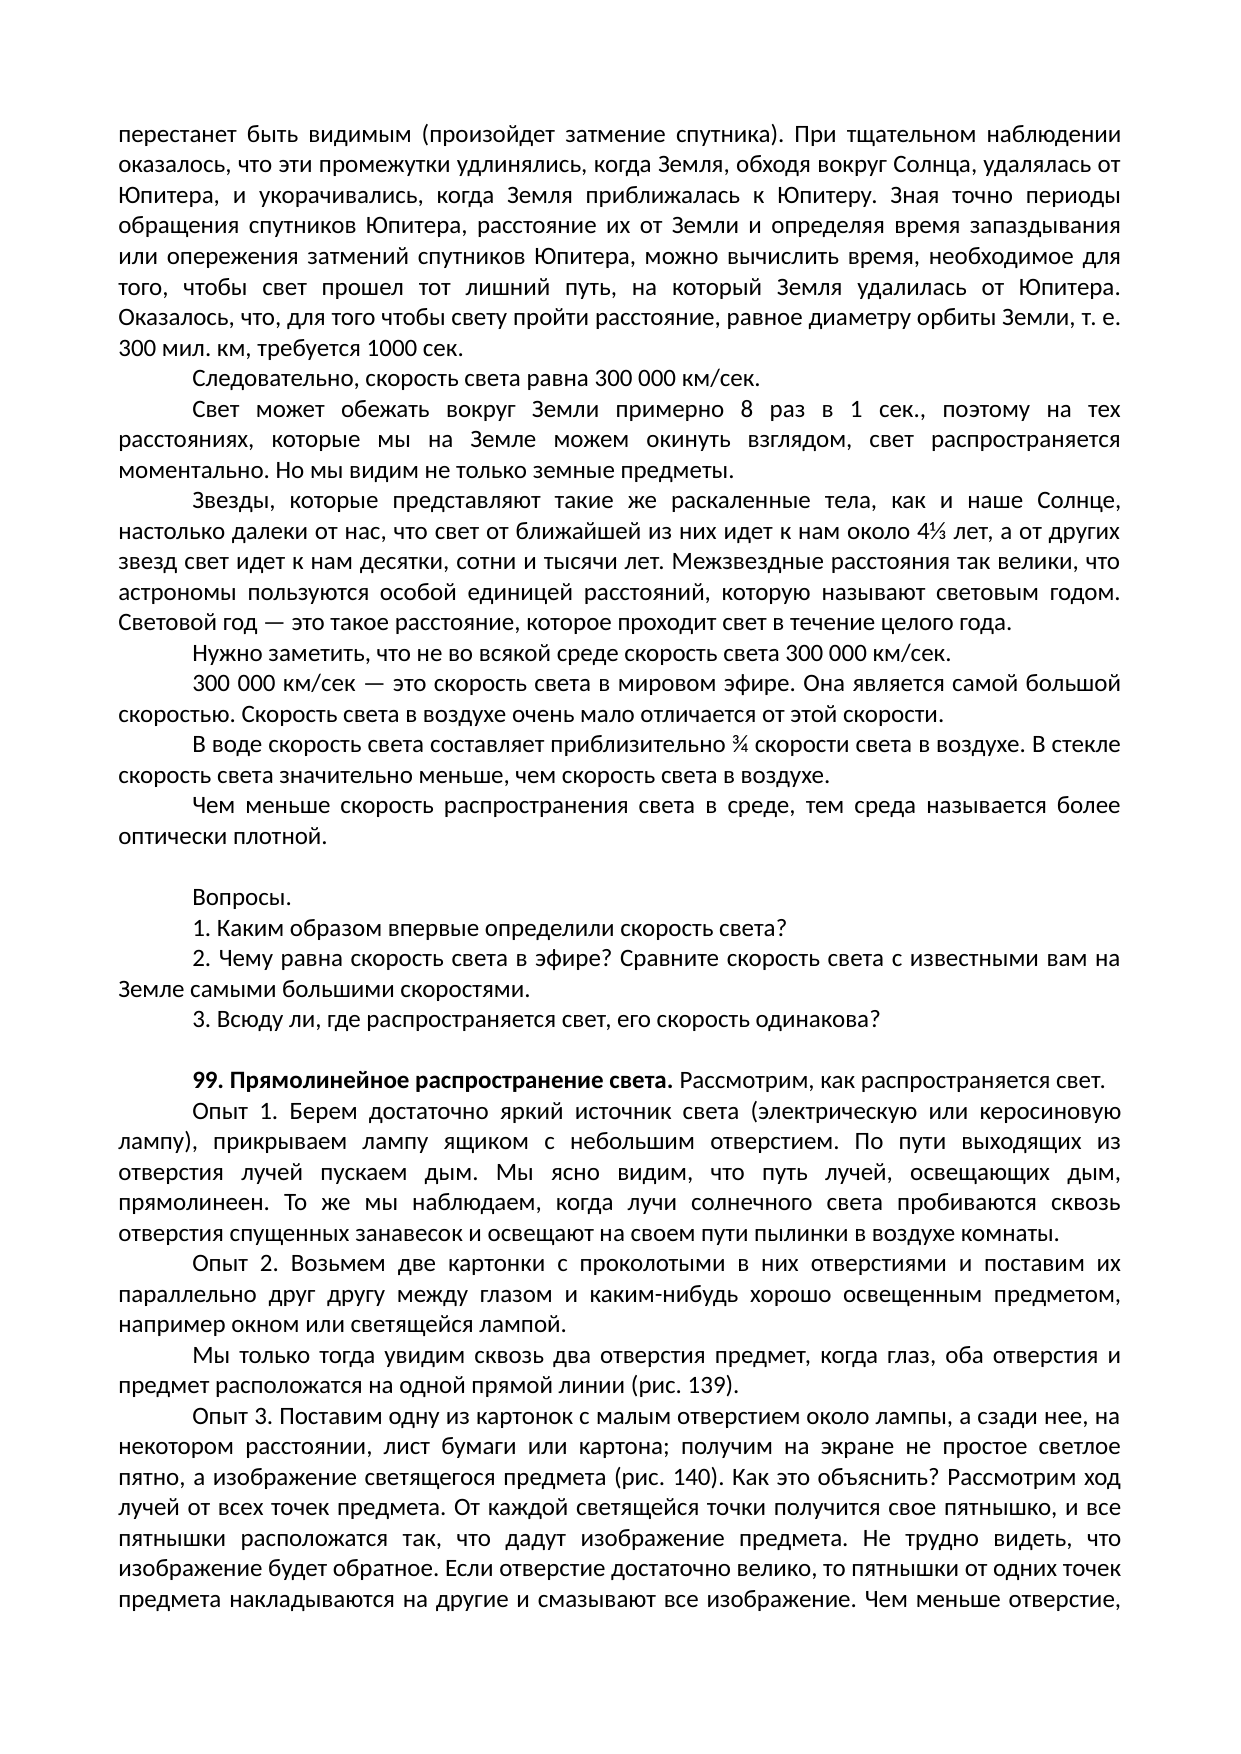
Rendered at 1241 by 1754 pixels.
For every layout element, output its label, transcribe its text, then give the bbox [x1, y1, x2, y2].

text Свет может обежать вокруг Земли примерно 8 раз в 1 сек., поэтому на тех расстояниях, которые мы на Земле можем окинуть взглядом, свет распространяется моментально. Но мы видим не только земные предметы. [118, 393, 1122, 484]
text Следовательно, скорость света равна 300 000 км/сек. [118, 362, 1122, 393]
text 2. Чему равна скорость света в эфире? Сравните скорость света с известными вам на Земле самыми большими скоростями. [118, 942, 1122, 1003]
text 3. Всюду ли, где распространяется свет, его скорость одинакова? [118, 1003, 1122, 1034]
text Звезды, которые представляют такие же раскаленные тела, как и наше Солнце, настолько далеки от нас, что свет от ближайшей из них идет к нам около 4⅓ лет, а от других звезд свет идет к нам десятки, сотни и тысячи лет. Межзвездные расстояния так велики, что астрономы пользуются особой единицей расстояний, которую называют световым годом. Световой год — это такое расстояние, которое проходит свет в течение целого года. [118, 484, 1122, 637]
text Опыт 2. Возьмем две картонки с проколотыми в них отверстиями и поставим их параллельно друг другу между глазом и каким-нибудь хорошо освещенным предметом, например окном или светящейся лампой. [118, 1247, 1122, 1339]
text 1. Каким образом впервые определили скорость света? [118, 912, 1122, 942]
text Нужно заметить, что не во всякой среде скорость света 300 000 км/сек. [118, 637, 1122, 667]
text Вопросы. [118, 881, 1122, 912]
text перестанет быть видимым (произойдет затмение спутника). При тщательном наблюдении оказалось, что эти промежутки удлинялись, когда Земля, обходя вокруг Солнца, удалялась от Юпитера, и укорачивались, когда Земля приближалась к Юпитеру. Зная точно периоды обращения спутников Юпитера, расстояние их от Земли и определяя время запаздывания или опережения затмений спутников Юпитера, можно вычислить время, необходимое для того, чтобы свет прошел тот лишний путь, на который Земля удалилась от Юпитера. Оказалось, что, для того чтобы свету пройти расстояние, равное диаметру орбиты Земли, т. е. 300 мил. км, требуется 1000 сек. [118, 118, 1122, 362]
text В воде скорость света составляет приблизительно ¾ скорости света в воздухе. В стекле скорость света значительно меньше, чем скорость света в воздухе. [118, 728, 1122, 789]
text Опыт 3. Поставим одну из картонок с малым отверстием около лампы, а сзади нее, на некотором расстоянии, лист бумаги или картона; получим на экране не простое светлое пятно, а изображение светящегося предмета (рис. 140). Как это объяснить? Рассмотрим ход лучей от всех точек предмета. От каждой светящейся точки получится свое пятнышко, и все пятнышки расположатся так, что дадут изображение предмета. Не трудно видеть, что изображение будет обратное. Если отверстие достаточно велико, то пятнышки от одних точек предмета накладываются на другие и смазывают все изображение. Чем меньше отверстие, [118, 1400, 1122, 1614]
text 300 000 км/сек — это скорость света в мировом эфире. Она является самой большой скоростью. Скорость света в воздухе очень мало отличается от этой скорости. [118, 667, 1122, 728]
text Опыт 1. Берем достаточно яркий источник света (электрическую или керосиновую лампу), прикрываем лампу ящиком с небольшим отверстием. По пути выходящих из отверстия лучей пускаем дым. Мы ясно видим, что путь лучей, освещающих дым, прямолинеен. То же мы наблюдаем, когда лучи солнечного света пробиваются сквозь отверстия спущенных занавесок и освещают на своем пути пылинки в воздухе комнаты. [118, 1095, 1122, 1247]
text Мы только тогда увидим сквозь два отверстия предмет, когда глаз, оба отверстия и предмет расположатся на одной прямой линии (рис. 139). [118, 1339, 1122, 1400]
text Чем меньше скорость распространения света в среде, тем среда называется более оптически плотной. [118, 789, 1122, 851]
text 99. Прямолинейное распространение света. Рассмотрим, как распространяется свет. [118, 1064, 1122, 1095]
